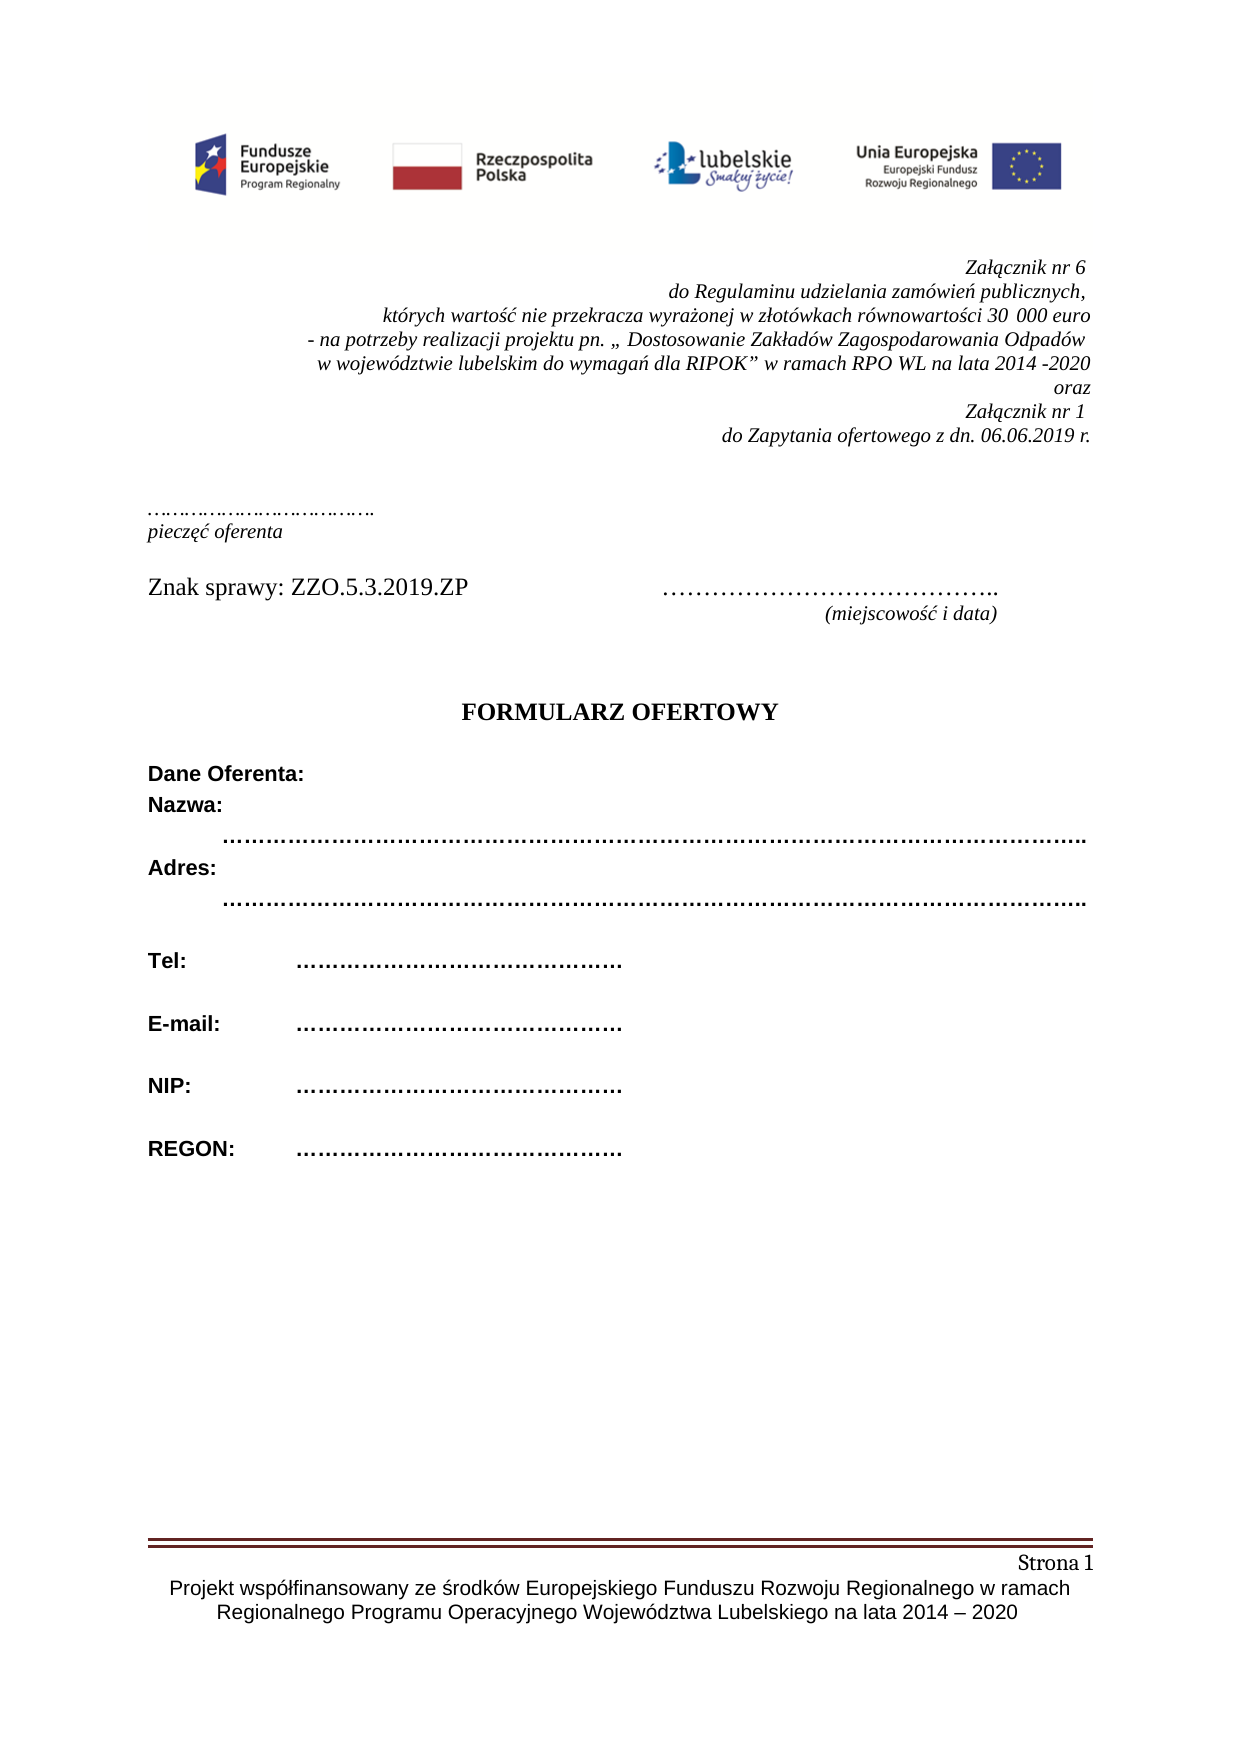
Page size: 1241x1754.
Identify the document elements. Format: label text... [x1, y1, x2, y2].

text w województwie lubelskim do wymagań dla RIPOK” w ramach RPO WL na lata 2014 -2020 [148, 351, 1093, 375]
text Znak sprawy: ZZO.5.3.2019.ZP ………………………………….. [148, 572, 1093, 601]
text Dane Oferenta: [148, 755, 1093, 786]
text (miejscowość i data) [148, 601, 1093, 625]
text Załącznik nr 1 [148, 399, 1093, 423]
picture [147, 73, 1093, 255]
text których wartość nie przekracza wyrażonej w złotówkach równowartości 30 000 euro [148, 303, 1093, 327]
text Załącznik nr 6 [148, 255, 1093, 279]
text NIP: ……………………………………… [148, 1067, 1093, 1098]
text pieczęć oferenta [148, 519, 1093, 543]
text Adres: ……………………………………………………………………………………………………….. [148, 848, 1093, 911]
text oraz [148, 375, 1093, 399]
text - na potrzeby realizacji projektu pn. „ Dostosowanie Zakładów Zagospodarowania Odpadów [148, 327, 1093, 351]
text Tel: ……………………………………… [148, 942, 1093, 973]
text FORMULARZ OFERTOWY [148, 697, 1093, 726]
text Nazwa: ……………………………………………………………………………………………………….. [148, 786, 1093, 848]
text E-mail: ……………………………………… [148, 1005, 1093, 1036]
text REGON: ……………………………………… [148, 1130, 1093, 1161]
text do Zapytania ofertowego z dn. 06.06.2019 r. [148, 423, 1093, 447]
text ………………………………. [148, 495, 1093, 519]
text do Regulaminu udzielania zamówień publicznych, [148, 279, 1093, 303]
